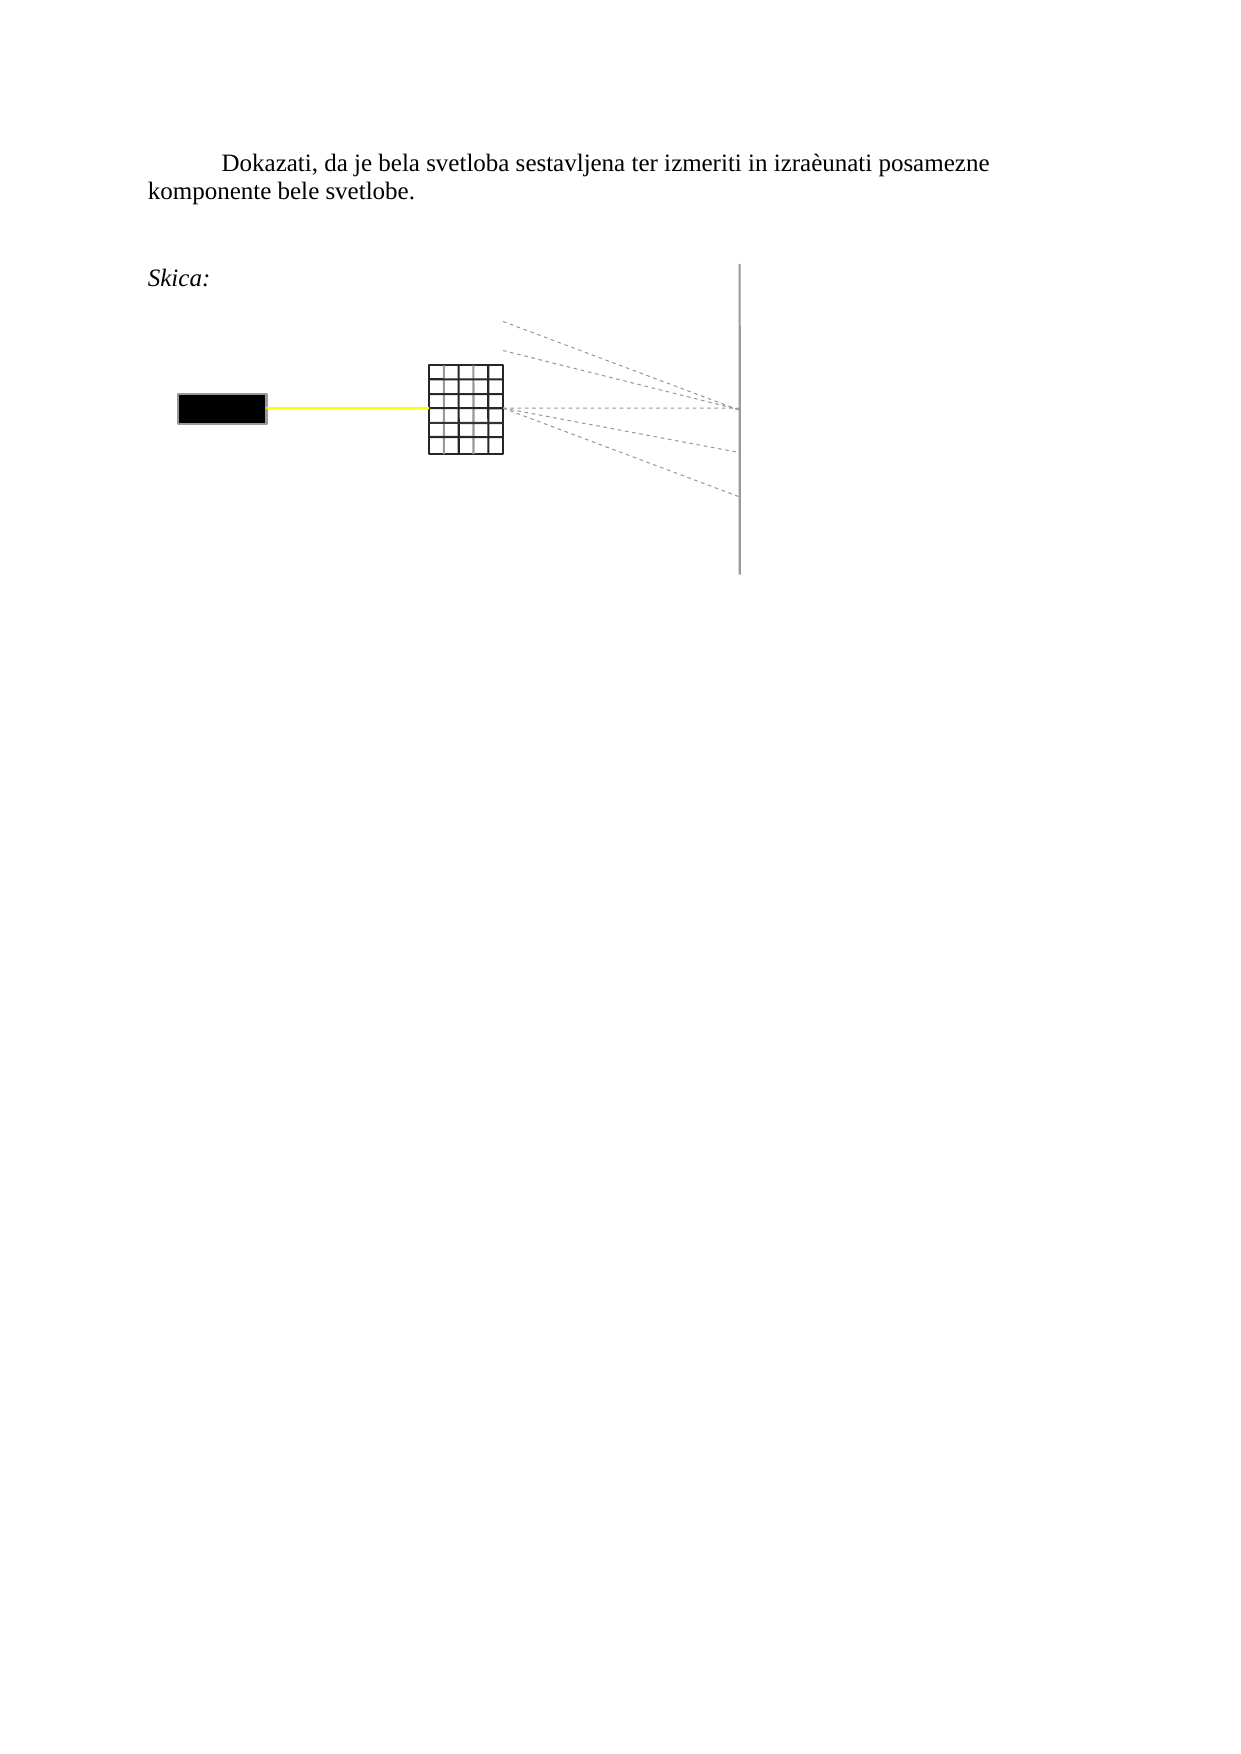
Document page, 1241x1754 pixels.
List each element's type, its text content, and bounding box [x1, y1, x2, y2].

text Dokazati, da je bela svetloba sestavljena ter izmeriti in izraèunati posamezne komponente bele svetlobe. [148, 148, 1093, 205]
text [741, 263, 1093, 291]
text Skica: [148, 263, 738, 291]
